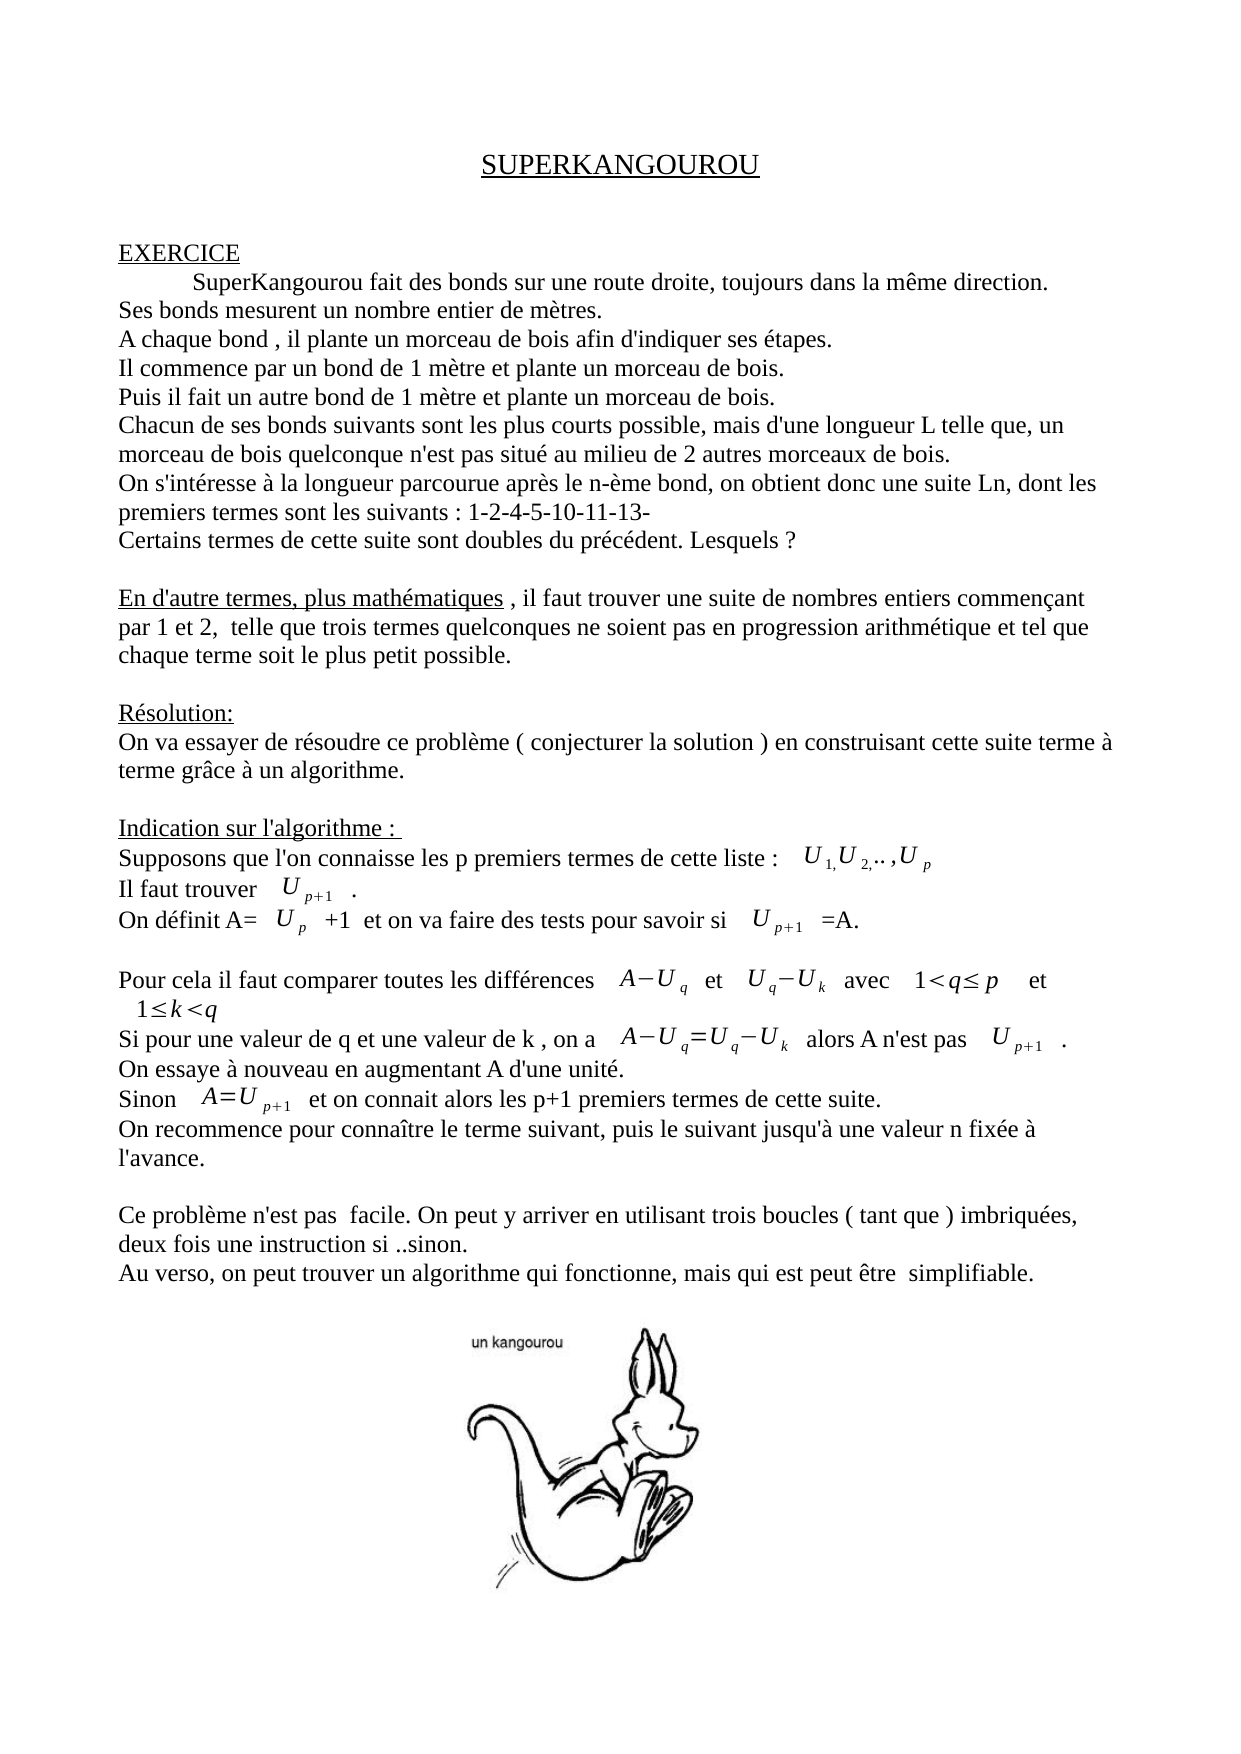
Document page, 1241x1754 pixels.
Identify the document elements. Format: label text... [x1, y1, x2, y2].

text Il commence par un bond de 1 mètre et plante un morceau de bois. Puis il fait un autre bond de 1 mètre et plante un morceau de bois. [118, 353, 1122, 410]
text Si pour une valeur de q et une valeur de k , on a alors A n'est pas . [118, 1023, 1122, 1054]
text Certains termes de cette suite sont doubles du précédent. Lesquels ? [118, 525, 1122, 554]
text SUPERKANGOUROU [118, 147, 1122, 180]
text Ses bonds mesurent un nombre entier de mètres. A chaque bond , il plante un morceau de bois afin d'indiquer ses étapes. [118, 295, 1122, 353]
text Ce problème n'est pas facile. On peut y arriver en utilisant trois boucles ( tant que ) imbriquées, deux fois une instruction si ..sinon. [118, 1201, 1122, 1258]
text Chacun de ses bonds suivants sont les plus courts possible, mais d'une longueur L telle que, un morceau de bois quelconque n'est pas situé au milieu de 2 autres morceaux de bois. [118, 410, 1122, 468]
text EXERCICE [118, 238, 1122, 267]
picture [463, 1319, 703, 1594]
text Il faut trouver . On définit A=+1 et on va faire des tests pour savoir si =A. [118, 873, 1122, 935]
text Pour cela il faut comparer toutes les différences et avec et [118, 964, 1122, 1023]
text On essaye à nouveau en augmentant A d'une unité. [118, 1054, 1122, 1083]
text Sinon et on connait alors les p+1 premiers termes de cette suite. On recommence pour connaître le terme suivant, puis le suivant jusqu'à une valeur n fixée à l'avance. [118, 1083, 1122, 1172]
text Au verso, on peut trouver un algorithme qui fonctionne, mais qui est peut être simplifiable. [118, 1258, 1122, 1287]
text SuperKangourou fait des bonds sur une route droite, toujours dans la même direction. [118, 267, 1122, 295]
text Résolution: [118, 698, 1122, 727]
text On va essayer de résoudre ce problème ( conjecturer la solution ) en construisant cette suite terme à terme grâce à un algorithme. [118, 727, 1122, 784]
text En d'autre termes, plus mathématiques , il faut trouver une suite de nombres entiers commençant par 1 et 2, telle que trois termes quelconques ne soient pas en progression arithmétique et tel que chaque terme soit le plus petit possible. [118, 583, 1122, 669]
text Supposons que l'on connaisse les p premiers termes de cette liste : [118, 842, 1122, 873]
text Indication sur l'algorithme : [118, 813, 1122, 842]
text On s'intéresse à la longueur parcourue après le n-ème bond, on obtient donc une suite Ln, dont les premiers termes sont les suivants : 1-2-4-5-10-11-13- [118, 468, 1122, 525]
